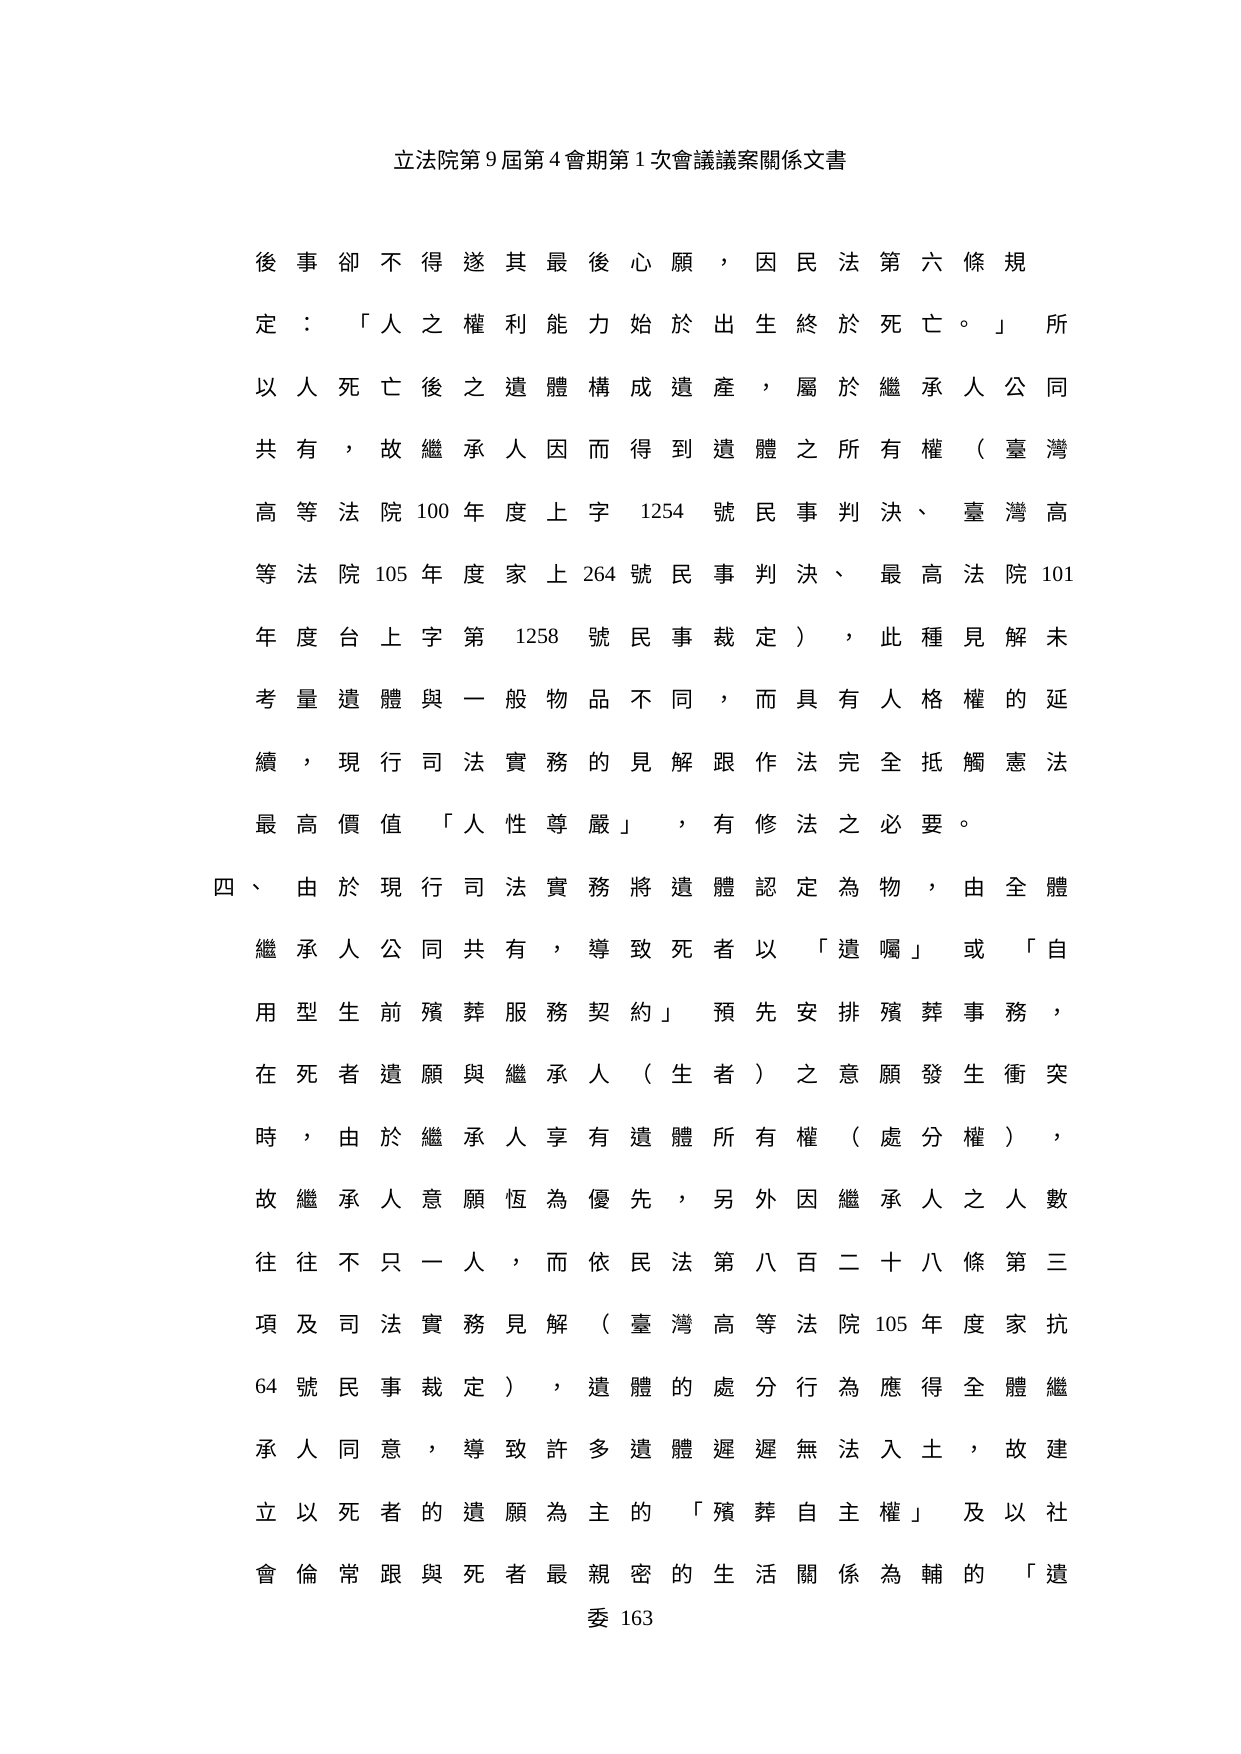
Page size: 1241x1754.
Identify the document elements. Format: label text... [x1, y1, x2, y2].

text 後事卻不得遂其最後心願，因民法第六條規定：「人之權利能力始於出生終於死亡。」所以人死亡後之遺體構成遺產，屬於繼承人公同共有，故繼承人因而得到遺體之所有權（臺灣高等法院100年度上字1254號民事判決、臺灣高等法院105年度家上264號民事判決、最高法院101年度台上字第1258號民事裁定），此種見解未考量遺體與一般物品不同，而具有人格權的延續，現行司法實務的見解跟作法完全抵觸憲法最高價值「人性尊嚴」，有修法之必要。 [184, 219, 1078, 844]
text 四、由於現行司法實務將遺體認定為物，由全體繼承人公同共有，導致死者以「遺囑」或「自用型生前殯葬服務契約」預先安排殯葬事務，在死者遺願與繼承人（生者）之意願發生衝突時，由於繼承人享有遺體所有權（處分權），故繼承人意願恆為優先，另外因繼承人之人數往往不只一人，而依民法第八百二十八條第三項及司法實務見解（臺灣高等法院105年度家抗64號民事裁定），遺體的處分行為應得全體繼承人同意，導致許多遺體遲遲無法入土，故建立以死者的遺願為主的「殯葬自主權」及以社會倫常跟與死者最親密的生活關係為輔的「遺 [184, 844, 1078, 1594]
